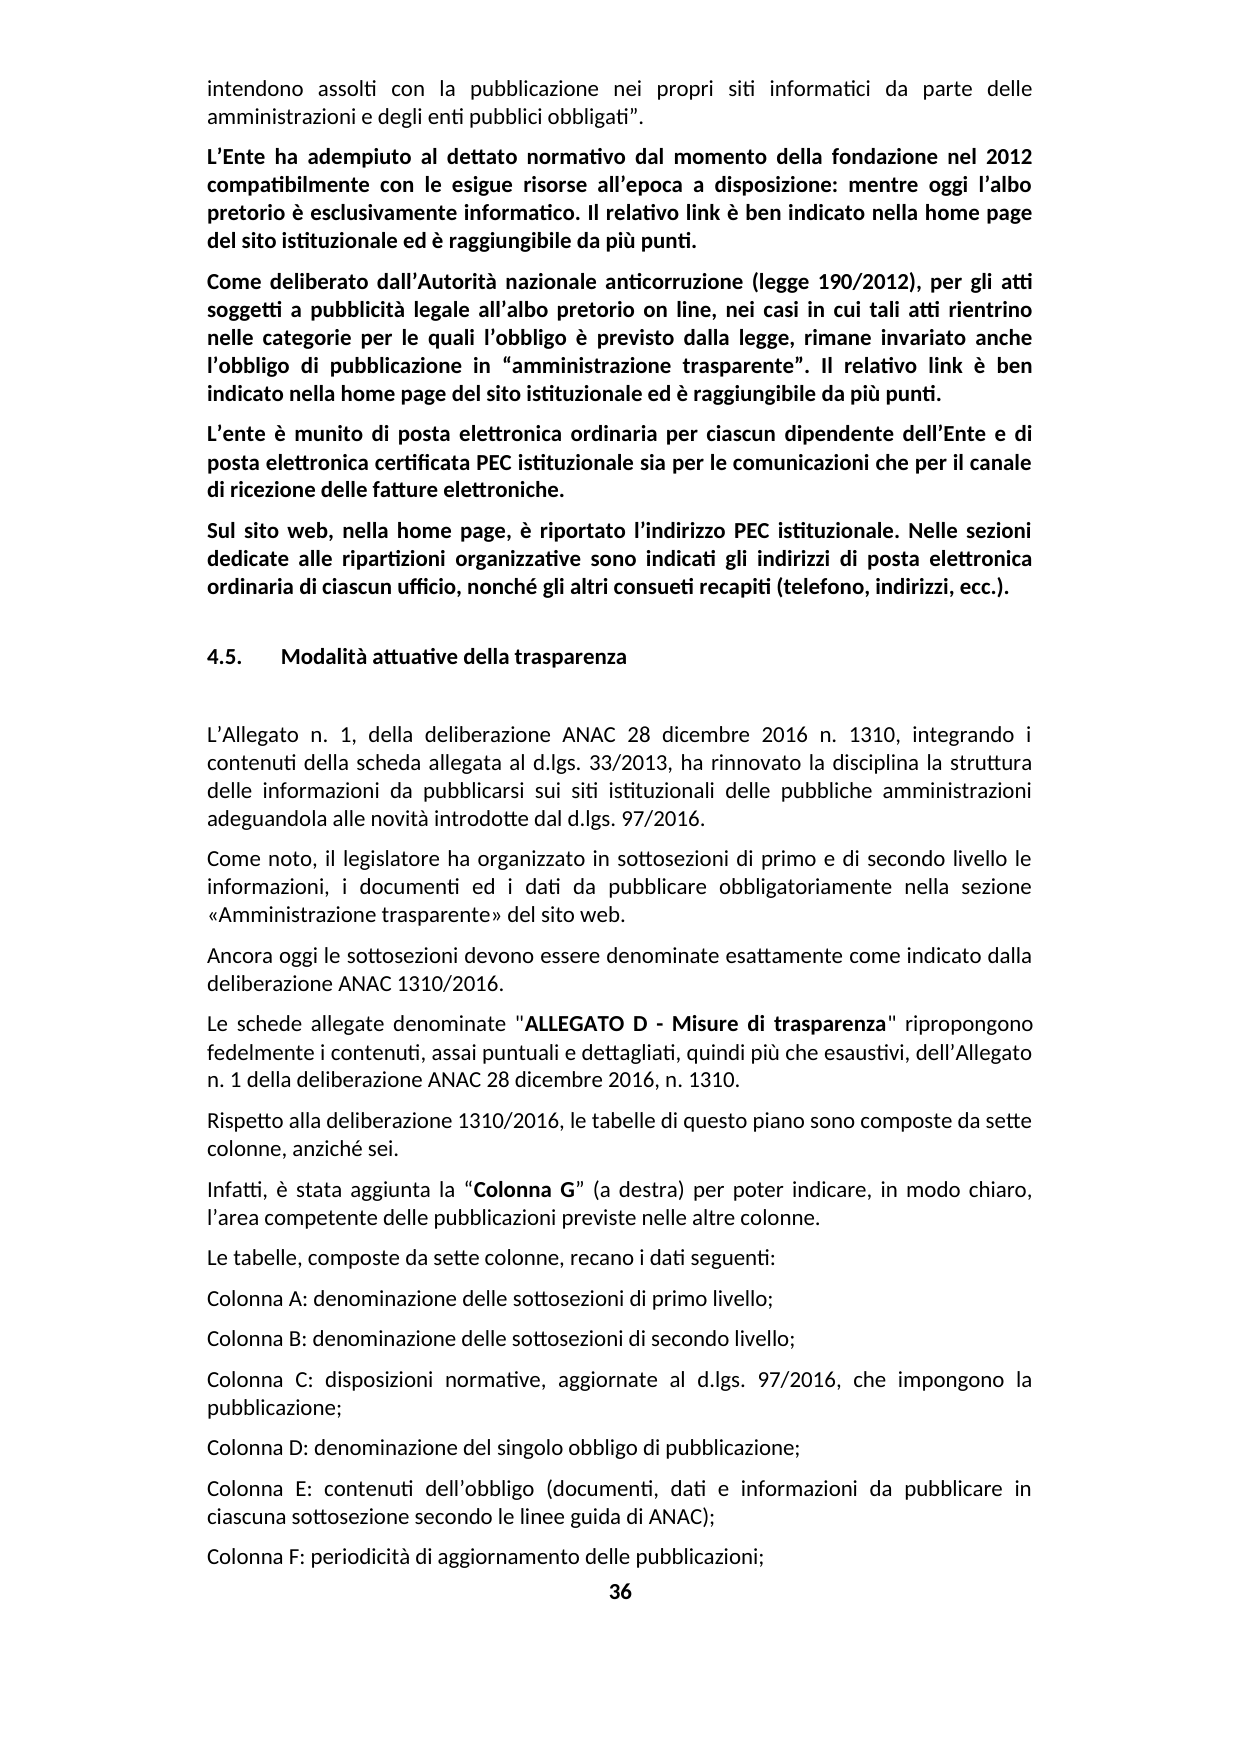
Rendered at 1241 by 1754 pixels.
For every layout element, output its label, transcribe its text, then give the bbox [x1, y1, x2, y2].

text Ancora oggi le sottosezioni devono essere denominate esattamente come indicato dalla deliberazione ANAC 1310/2016. [207, 941, 1033, 997]
text Colonna C: disposizioni normative, aggiornate al d.lgs. 97/2016, che impongono la pubblicazione; [207, 1365, 1033, 1421]
text Le schede allegate denominate "ALLEGATO D - Misure di trasparenza" ripropongono fedelmente i contenuti, assai puntuali e dettagliati, quindi più che esaustivi, dell’Allegato n. 1 della deliberazione ANAC 28 dicembre 2016, n. 1310. [207, 1009, 1033, 1094]
text L’ente è munito di posta elettronica ordinaria per ciascun dipendente dell’Ente e di posta elettronica certificata PEC istituzionale sia per le comunicazioni che per il canale di ricezione delle fatture elettroniche. [207, 419, 1033, 504]
text Colonna D: denominazione del singolo obbligo di pubblicazione; [207, 1433, 1033, 1461]
text Colonna E: contenuti dell’obbligo (documenti, dati e informazioni da pubblicare in ciascuna sottosezione secondo le linee guida di ANAC); [207, 1474, 1033, 1530]
text Come noto, il legislatore ha organizzato in sottosezioni di primo e di secondo livello le informazioni, i documenti ed i dati da pubblicare obbligatoriamente nella sezione «Amministrazione trasparente» del sito web. [207, 844, 1033, 928]
text Colonna A: denominazione delle sottosezioni di primo livello; [207, 1284, 1033, 1312]
list Modalità attuative della trasparenza [207, 641, 1033, 670]
text L’Allegato n. 1, della deliberazione ANAC 28 dicembre 2016 n. 1310, integrando i contenuti della scheda allegata al d.lgs. 33/2013, ha rinnovato la disciplina la struttura delle informazioni da pubblicarsi sui siti istituzionali delle pubbliche amministrazioni adeguandola alle novità introdotte dal d.lgs. 97/2016. [207, 720, 1033, 832]
text L’Ente ha adempiuto al dettato normativo dal momento della fondazione nel 2012 compatibilmente con le esigue risorse all’epoca a disposizione: mentre oggi l’albo pretorio è esclusivamente informatico. Il relativo link è ben indicato nella home page del sito istituzionale ed è raggiungibile da più punti. [207, 142, 1033, 254]
text Rispetto alla deliberazione 1310/2016, le tabelle di questo piano sono composte da sette colonne, anziché sei. [207, 1106, 1033, 1162]
text Come deliberato dall’Autorità nazionale anticorruzione (legge 190/2012), per gli atti soggetti a pubblicità legale all’albo pretorio on line, nei casi in cui tali atti rientrino nelle categorie per le quali l’obbligo è previsto dalla legge, rimane invariato anche l’obbligo di pubblicazione in “amministrazione trasparente”. Il relativo link è ben indicato nella home page del sito istituzionale ed è raggiungibile da più punti. [207, 267, 1033, 407]
text intendono assolti con la pubblicazione nei propri siti informatici da parte delle amministrazioni e degli enti pubblici obbligati”. [207, 74, 1033, 130]
text Sul sito web, nella home page, è riportato l’indirizzo PEC istituzionale. Nelle sezioni dedicate alle ripartizioni organizzative sono indicati gli indirizzi di posta elettronica ordinaria di ciascun ufficio, nonché gli altri consueti recapiti (telefono, indirizzi, ecc.). [207, 516, 1033, 600]
text Le tabelle, composte da sette colonne, recano i dati seguenti: [207, 1243, 1033, 1271]
text Infatti, è stata aggiunta la “Colonna G” (a destra) per poter indicare, in modo chiaro, l’area competente delle pubblicazioni previste nelle altre colonne. [207, 1175, 1033, 1231]
text Colonna F: periodicità di aggiornamento delle pubblicazioni; [207, 1542, 1033, 1570]
text Colonna B: denominazione delle sottosezioni di secondo livello; [207, 1324, 1033, 1352]
